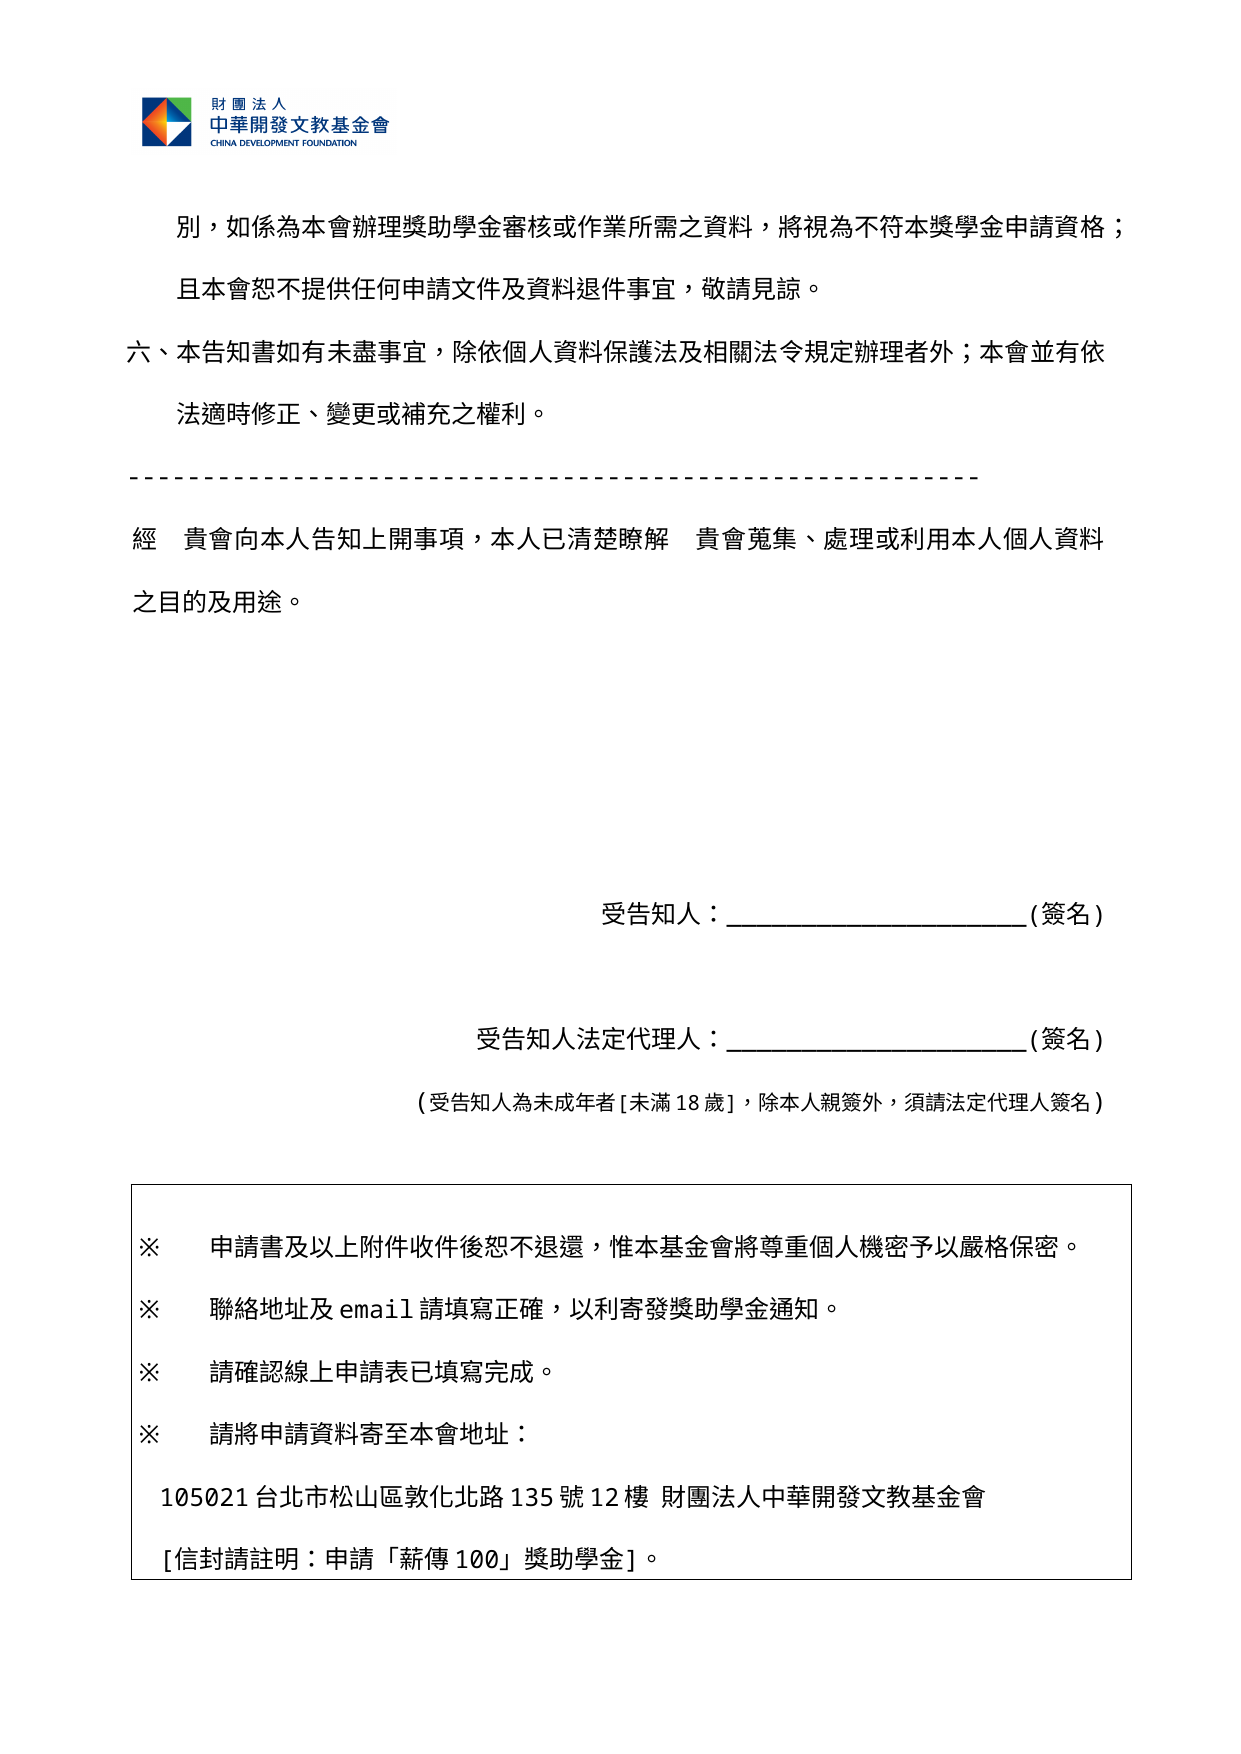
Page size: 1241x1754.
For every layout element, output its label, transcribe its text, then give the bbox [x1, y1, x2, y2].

text 受告知人：____________________(簽名) [126, 871, 1106, 934]
text 臺端得自由選擇是否提供相關個人資料及類別，惟 臺端所拒絕提供之個人資料及類別，如係為本會辦理獎助學金審核或作業所需之資料，將視為不符本獎學金申請資格；且本會恕不提供任何申請文件及資料退件事宜，敬請見諒。 [176, 184, 1106, 309]
text 六、本告知書如有未盡事宜，除依個人資料保護法及相關法令規定辦理者外；本會並有依法適時修正、變更或補充之權利。 [126, 309, 1106, 434]
text --------------------------------------------------------- [126, 434, 1106, 496]
table_header 申請書及以上附件收件後恕不退還，惟本基金會將尊重個人機密予以嚴格保密。 聯絡地址及email請填寫正確，以利寄發獎助學金通知。 請確認線上申請表已填寫完成。 請將申請資料寄至本會地址： 105021台北市松山區敦化北路135號12樓 財團法人中華開發文教基金會 [信封請註明：申請「薪傳100」獎助學金]。 [132, 1185, 1131, 1579]
text 經 貴會向本人告知上開事項，本人已清楚瞭解 貴會蒐集、處理或利用本人個人資料之目的及用途。 [132, 496, 1106, 621]
text (受告知人為未成年者[未滿18歲]，除本人親簽外，須請法定代理人簽名) [126, 1059, 1106, 1121]
text 受告知人法定代理人：____________________(簽名) [126, 996, 1106, 1059]
